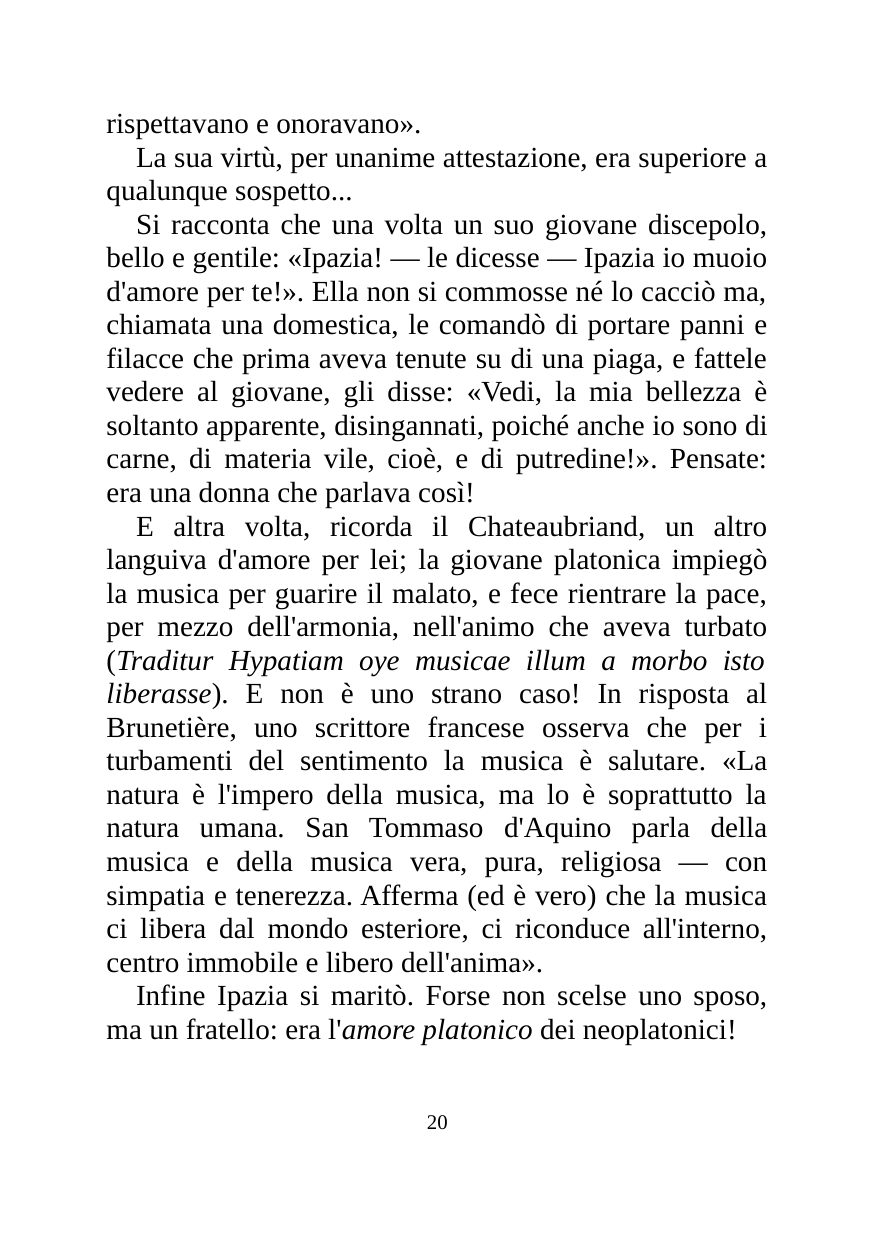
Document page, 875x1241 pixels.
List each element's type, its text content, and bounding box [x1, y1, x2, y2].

text rispettavano e onoravano». [106, 106, 768, 140]
text La sua virtù, per unanime attestazione, era superiore a qualunque sospetto... [106, 140, 768, 207]
text Si racconta che una volta un suo giovane discepolo, bello e gentile: «Ipazia! — le dicesse — Ipazia io muoio d'amore per te!». Ella non si commosse né lo cacciò ma, chiamata una domestica, le comandò di portare panni e filacce che prima aveva tenute su di una piaga, e fattele vedere al giovane, gli disse: «Vedi, la mia bellezza è soltanto apparente, disingannati, poiché anche io sono di carne, di materia vile, cioè, e di putredine!». Pensate: era una donna che parlava così! [106, 207, 768, 509]
text Infine Ipazia si maritò. Forse non scelse uno sposo, ma un fratello: era l'amore platonico dei neoplatonici! [106, 978, 768, 1045]
text E altra volta, ricorda il Chateaubriand, un altro languiva d'amore per lei; la giovane platonica impiegò la musica per guarire il malato, e fece rientrare la pace, per mezzo dell'armonia, nell'animo che aveva turbato (Traditur Hypatiam oye musicae illum a morbo isto liberasse). E non è uno strano caso! In risposta al Brunetière, uno scrittore francese osserva che per i turbamenti del sentimento la musica è salutare. «La natura è l'impero della musica, ma lo è soprattutto la natura umana. San Tommaso d'Aquino parla della musica e della musica vera, pura, religiosa — con simpatia e tenerezza. Afferma (ed è vero) che la musica ci libera dal mondo esteriore, ci riconduce all'interno, centro immobile e libero dell'anima». [106, 509, 768, 978]
